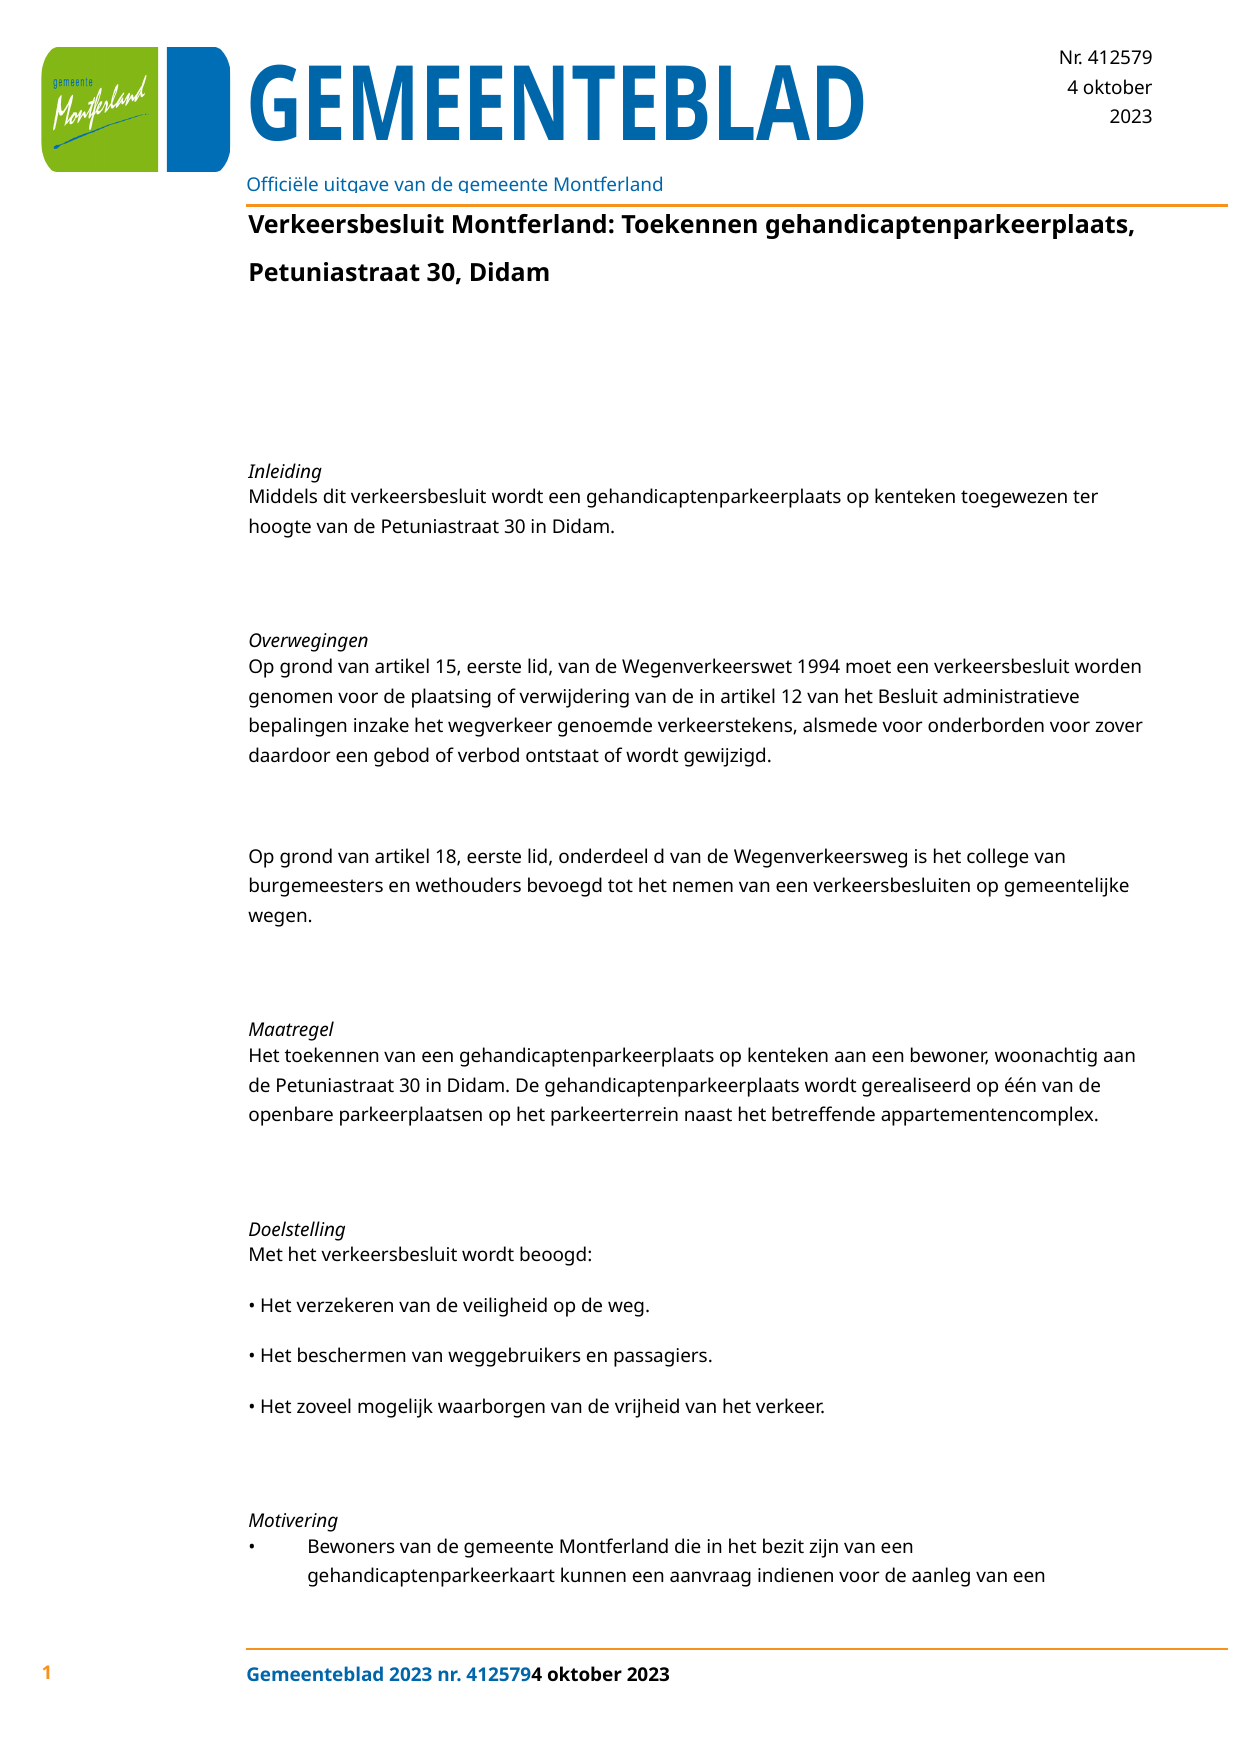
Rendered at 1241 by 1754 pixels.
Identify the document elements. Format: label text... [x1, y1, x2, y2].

text Doelstelling [248, 1216, 1152, 1242]
text Maatregel [248, 1017, 1152, 1042]
text Met het verkeersbesluit wordt beoogd: [248, 1242, 1152, 1267]
text Op grond van artikel 18, eerste lid, onderdeel d van de Wegenverkeersweg is het college van burgemeesters en wethouders bevoegd tot het nemen van een verkeersbesluiten op gemeentelijke wegen. [248, 843, 1152, 928]
text Op grond van artikel 15, eerste lid, van de Wegenverkeerswet 1994 moet een verkeersbesluit worden genomen voor de plaatsing of verwijdering van de in artikel 12 van het Besluit administratieve bepalingen inzake het wegverkeer genoemde verkeerstekens, alsmede voor onderborden voor zover daardoor een gebod of verbod ontstaat of wordt gewijzigd. [248, 653, 1152, 768]
text Overwegingen [248, 628, 1152, 653]
list Bewoners van de gemeente Montferland die in het bezit zijn van een gehandicaptenparkeerkaart kunnen een aanvraag indienen voor de aanleg van een [248, 1533, 1152, 1588]
text Motivering [248, 1507, 1152, 1533]
picture [41, 47, 231, 172]
text Verkeersbesluit Montferland: Toekennen gehandicaptenparkeerplaats, Petuniastraat 30, Didam [248, 207, 1152, 288]
text Het toekennen van een gehandicaptenparkeerplaats op kenteken aan een bewoner, woonachtig aan de Petuniastraat 30 in Didam. De gehandicaptenparkeerplaats wordt gerealiseerd op één van de openbare parkeerplaatsen op het parkeerterrein naast het betreffende appartementencomplex. [248, 1042, 1152, 1127]
text • Het verzekeren van de veiligheid op de weg. [248, 1292, 1152, 1318]
text Middels dit verkeersbesluit wordt een gehandicaptenparkeerplaats op kenteken toegewezen ter hoogte van de Petuniastraat 30 in Didam. [248, 484, 1152, 539]
text Inleiding [248, 458, 1152, 484]
text • Het beschermen van weggebruikers en passagiers. [248, 1342, 1152, 1368]
text • Het zoveel mogelijk waarborgen van de vrijheid van het verkeer. [248, 1393, 1152, 1418]
